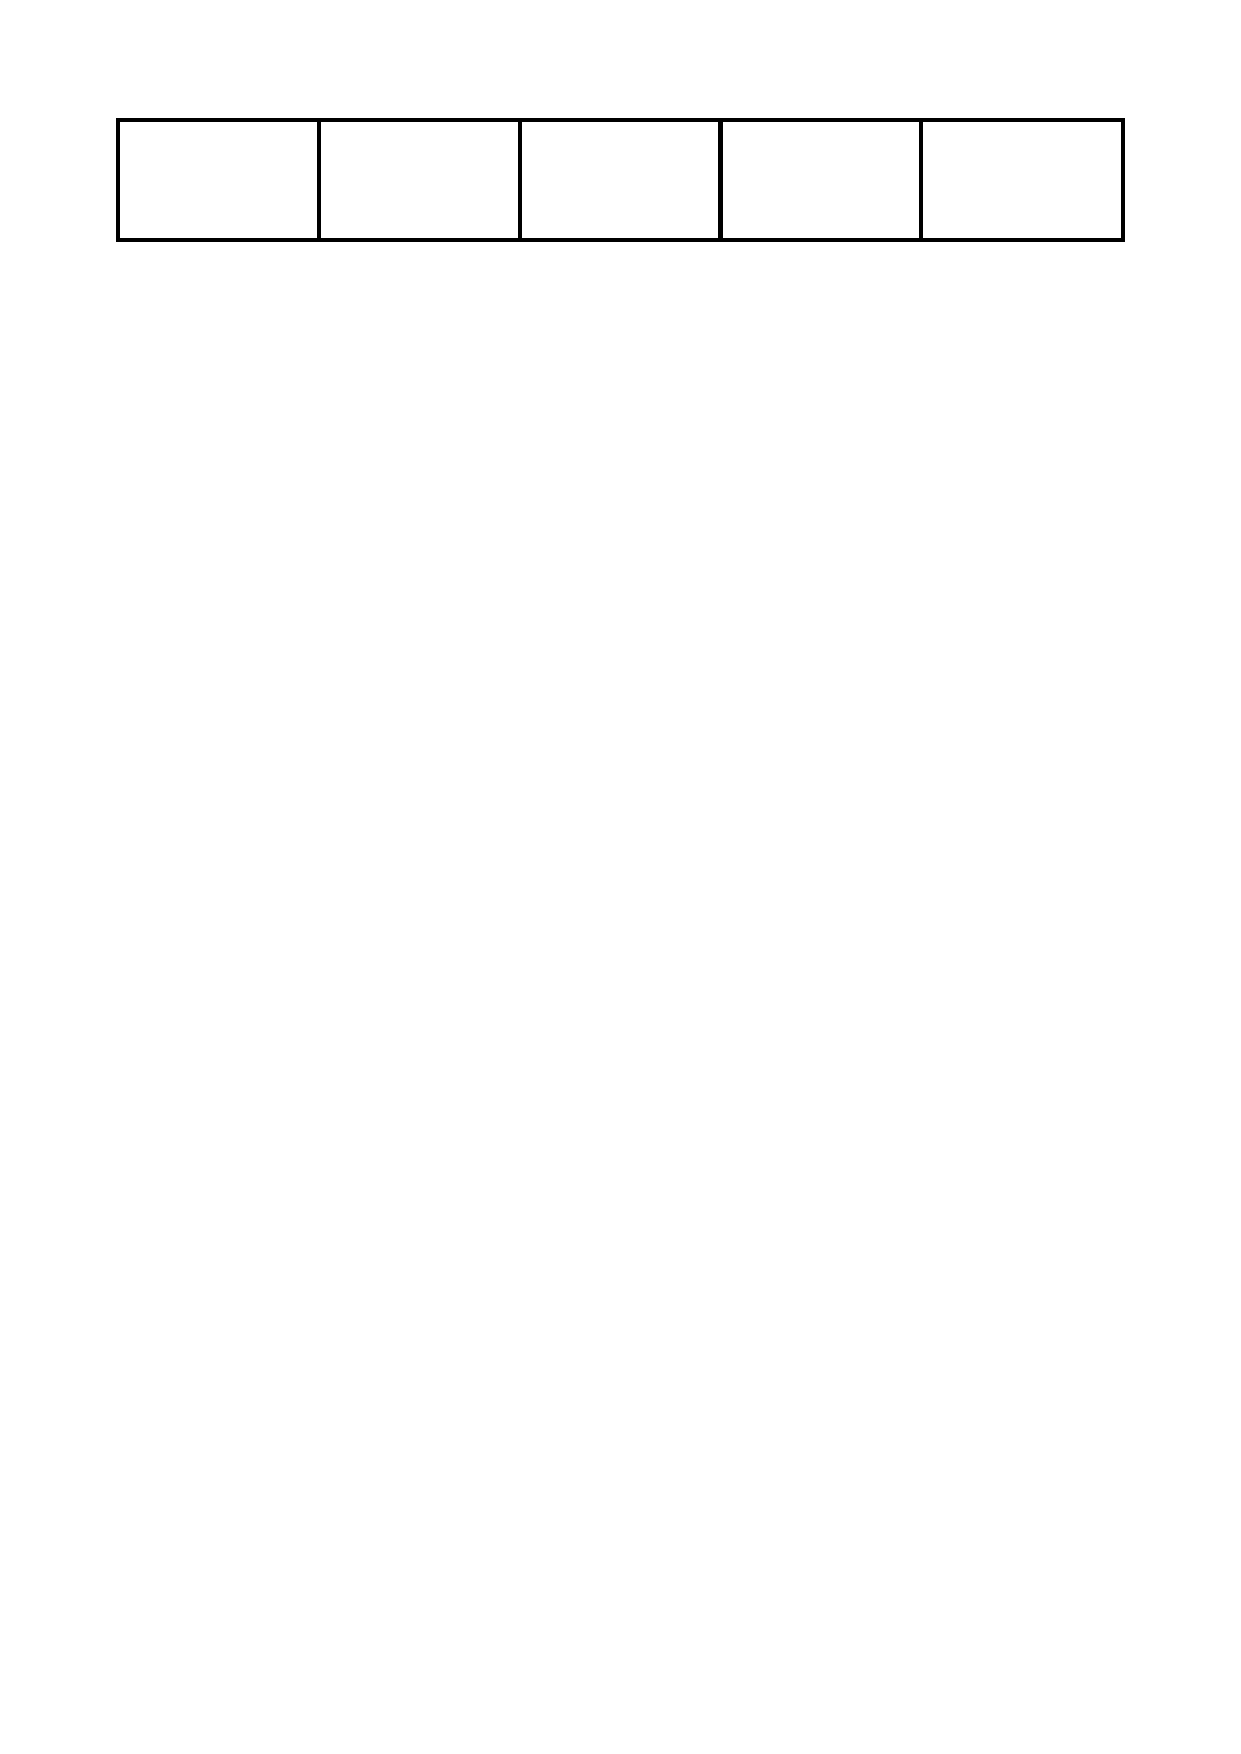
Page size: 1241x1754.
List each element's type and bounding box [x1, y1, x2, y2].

table_cell [321, 122, 518, 237]
table_cell [120, 122, 317, 237]
table_cell [723, 122, 919, 237]
table_cell [923, 122, 1121, 237]
table_cell [522, 122, 718, 237]
